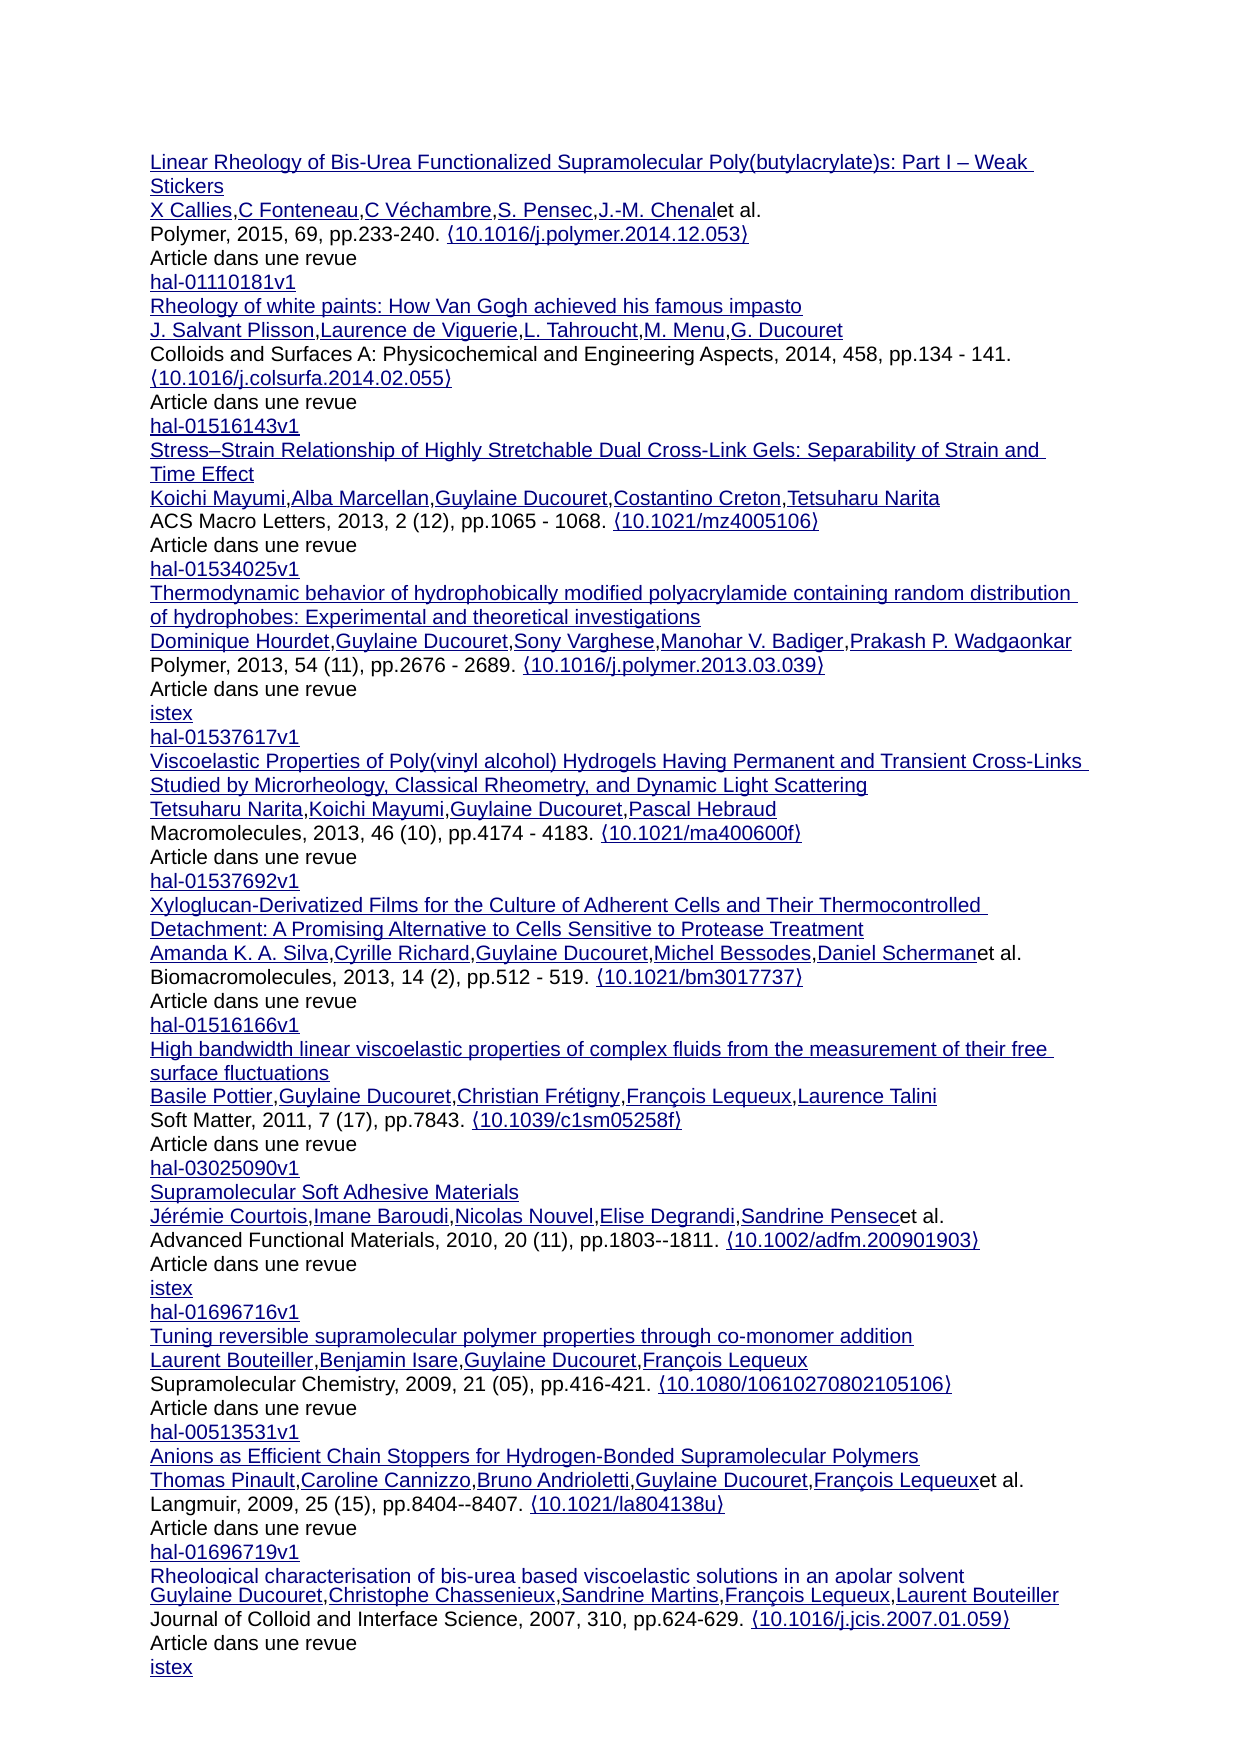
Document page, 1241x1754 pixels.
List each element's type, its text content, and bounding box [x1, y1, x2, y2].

table_cell Stress–Strain Relationship of Highly Stretchable Dual Cross-Link Gels: Separability of Strain and Time Effect Koichi Mayumi,Alba Marcellan,Guylaine Ducouret,Costantino Creton,Tetsuharu Narita ACS Macro Letters, 2013, 2 (12), pp.1065 - 1068. ⟨10.1021/mz4005106⟩ Article dans une revue hal-01534025v1 [150, 438, 1090, 581]
table_cell Rheological characterisation of bis-urea based viscoelastic solutions in an apolar solvent Guylaine Ducouret,Christophe Chassenieux,Sandrine Martins,François Lequeux,Laurent Bouteiller Journal of Colloid and Interface Science, 2007, 310, pp.624-629. ⟨10.1016/j.jcis.2007.01.059⟩ Article dans une revue istex [150, 1564, 1090, 1679]
table_cell Anions as Efficient Chain Stoppers for Hydrogen‐Bonded Supramolecular Polymers Thomas Pinault,Caroline Cannizzo,Bruno Andrioletti,Guylaine Ducouret,François Lequeuxet al. Langmuir, 2009, 25 (15), pp.8404--8407. ⟨10.1021/la804138u⟩ Article dans une revue hal-01696719v1 [150, 1444, 1090, 1563]
table_cell High bandwidth linear viscoelastic properties of complex fluids from the measurement of their free surface fluctuations Basile Pottier,Guylaine Ducouret,Christian Frétigny,François Lequeux,Laurence Talini Soft Matter, 2011, 7 (17), pp.7843. ⟨10.1039/c1sm05258f⟩ Article dans une revue hal-03025090v1 [150, 1036, 1090, 1180]
table_cell Supramolecular Soft Adhesive Materials Jérémie Courtois,Imane Baroudi,Nicolas Nouvel,Elise Degrandi,Sandrine Pensecet al. Advanced Functional Materials, 2010, 20 (11), pp.1803--1811. ⟨10.1002/adfm.200901903⟩ Article dans une revue istex hal-01696716v1 [150, 1180, 1090, 1324]
table_cell Viscoelastic Properties of Poly(vinyl alcohol) Hydrogels Having Permanent and Transient Cross-Links Studied by Microrheology, Classical Rheometry, and Dynamic Light Scattering Tetsuharu Narita,Koichi Mayumi,Guylaine Ducouret,Pascal Hebraud Macromolecules, 2013, 46 (10), pp.4174 - 4183. ⟨10.1021/ma400600f⟩ Article dans une revue hal-01537692v1 [150, 749, 1090, 893]
table_cell Thermodynamic behavior of hydrophobically modified polyacrylamide containing random distribution of hydrophobes: Experimental and theoretical investigations Dominique Hourdet,Guylaine Ducouret,Sony Varghese,Manohar V. Badiger,Prakash P. Wadgaonkar Polymer, 2013, 54 (11), pp.2676 - 2689. ⟨10.1016/j.polymer.2013.03.039⟩ Article dans une revue istex hal-01537617v1 [150, 581, 1090, 749]
table_cell Linear Rheology of Bis-Urea Functionalized Supramolecular Poly(butylacrylate)s: Part I – Weak Stickers X Callies,C Fonteneau,C Véchambre,S. Pensec,J.-M. Chenalet al. Polymer, 2015, 69, pp.233-240. ⟨10.1016/j.polymer.2014.12.053⟩ Article dans une revue hal-01110181v1 [150, 150, 1090, 294]
table_cell Rheology of white paints: How Van Gogh achieved his famous impasto J. Salvant Plisson,Laurence de Viguerie,L. Tahroucht,M. Menu,G. Ducouret Colloids and Surfaces A: Physicochemical and Engineering Aspects, 2014, 458, pp.134 - 141. ⟨10.1016/j.colsurfa.2014.02.055⟩ Article dans une revue hal-01516143v1 [150, 294, 1090, 437]
table_cell Xyloglucan-Derivatized Films for the Culture of Adherent Cells and Their Thermocontrolled Detachment: A Promising Alternative to Cells Sensitive to Protease Treatment Amanda K. A. Silva,Cyrille Richard,Guylaine Ducouret,Michel Bessodes,Daniel Schermanet al. Biomacromolecules, 2013, 14 (2), pp.512 - 519. ⟨10.1021/bm3017737⟩ Article dans une revue hal-01516166v1 [150, 893, 1090, 1036]
table_cell Tuning reversible supramolecular polymer properties through co-monomer addition Laurent Bouteiller,Benjamin Isare,Guylaine Ducouret,François Lequeux Supramolecular Chemistry, 2009, 21 (05), pp.416-421. ⟨10.1080/10610270802105106⟩ Article dans une revue hal-00513531v1 [150, 1324, 1090, 1444]
